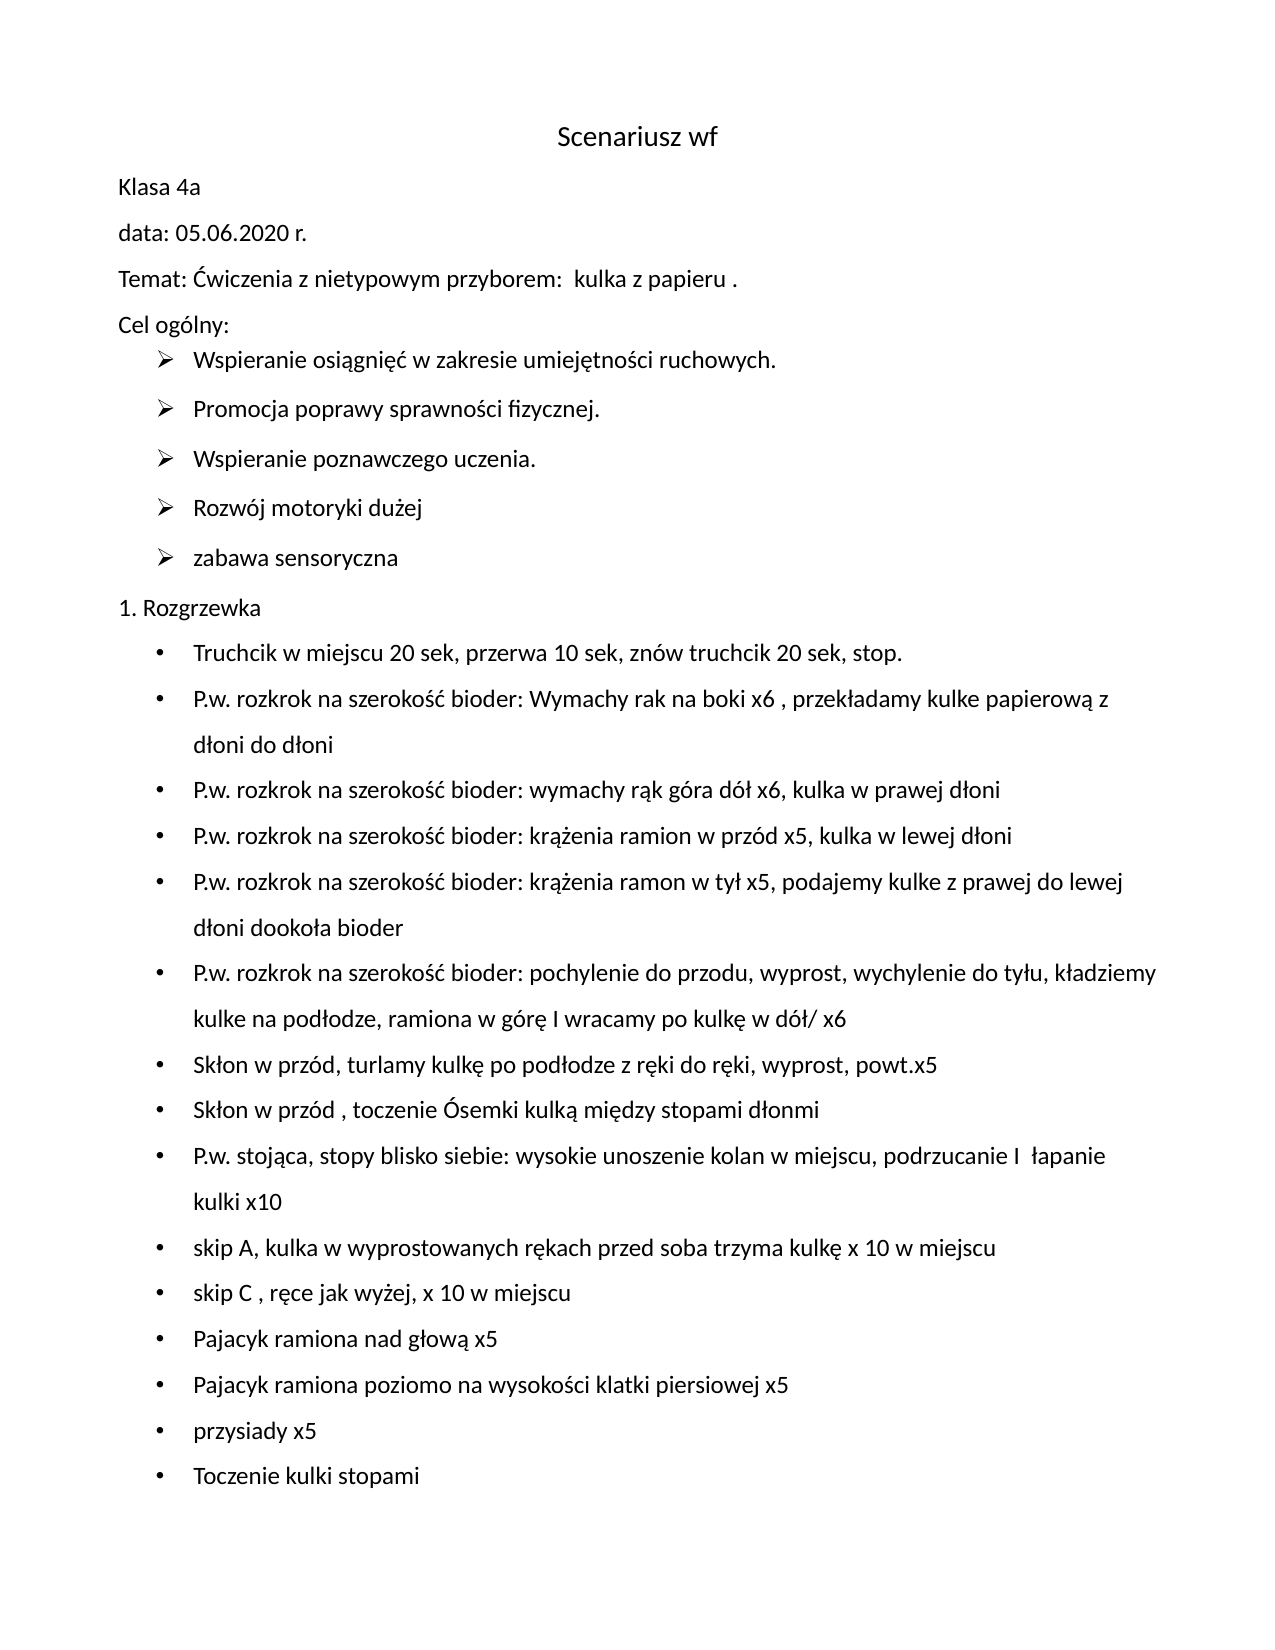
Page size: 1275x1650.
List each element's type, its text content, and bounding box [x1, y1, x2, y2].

list Skłon w przód , toczenie Ósemki kulką między stopami dłonmi [156, 1095, 1157, 1125]
list P.w. stojąca, stopy blisko siebie: wysokie unoszenie kolan w miejscu, podrzucanie I łapanie kulki x10 [156, 1140, 1157, 1217]
list Pajacyk ramiona poziomo na wysokości klatki piersiowej x5 [156, 1369, 1157, 1399]
list Truchcik w miejscu 20 sek, przerwa 10 sek, znów truchcik 20 sek, stop. [156, 637, 1157, 668]
list zabawa sensoryczna [156, 542, 1157, 573]
list Rozwój motoryki dużej [156, 492, 1157, 523]
list Promocja poprawy sprawności fizycznej. [156, 393, 1157, 424]
list P.w. rozkrok na szerokość bioder: krążenia ramion w przód x5, kulka w lewej dłoni [156, 820, 1157, 851]
text Temat: Ćwiczenia z nietypowym przyborem: kulka z papieru . [118, 263, 1157, 293]
list przysiady x5 [156, 1415, 1157, 1445]
list Toczenie kulki stopami [156, 1461, 1157, 1491]
list skip A, kulka w wyprostowanych rękach przed soba trzyma kulkę x 10 w miejscu [156, 1232, 1157, 1262]
list P.w. rozkrok na szerokość bioder: Wymachy rak na boki x6 , przekładamy kulke papierową z dłoni do dłoni [156, 683, 1157, 759]
text Scenariusz wf [118, 118, 1157, 154]
list Wspieranie poznawczego uczenia. [156, 443, 1157, 473]
list skip C , ręce jak wyżej, x 10 w miejscu [156, 1278, 1157, 1308]
list P.w. rozkrok na szerokość bioder: wymachy rąk góra dół x6, kulka w prawej dłoni [156, 774, 1157, 805]
text data: 05.06.2020 r. [118, 217, 1157, 248]
list P.w. rozkrok na szerokość bioder: pochylenie do przodu, wyprost, wychylenie do tyłu, kładziemy kulke na podłodze, ramiona w górę I wracamy po kulkę w dół/ x6 [156, 957, 1157, 1034]
list Pajacyk ramiona nad głową x5 [156, 1323, 1157, 1354]
list Skłon w przód, turlamy kulkę po podłodze z ręki do ręki, wyprost, powt.x5 [156, 1049, 1157, 1079]
text Klasa 4a [118, 172, 1157, 202]
list P.w. rozkrok na szerokość bioder: krążenia ramon w tył x5, podajemy kulke z prawej do lewej dłoni dookoła bioder [156, 866, 1157, 942]
text 1. Rozgrzewka [118, 592, 1157, 622]
text Cel ogólny: [118, 309, 1157, 339]
list Wspieranie osiągnięć w zakresie umiejętności ruchowych. [156, 344, 1157, 374]
